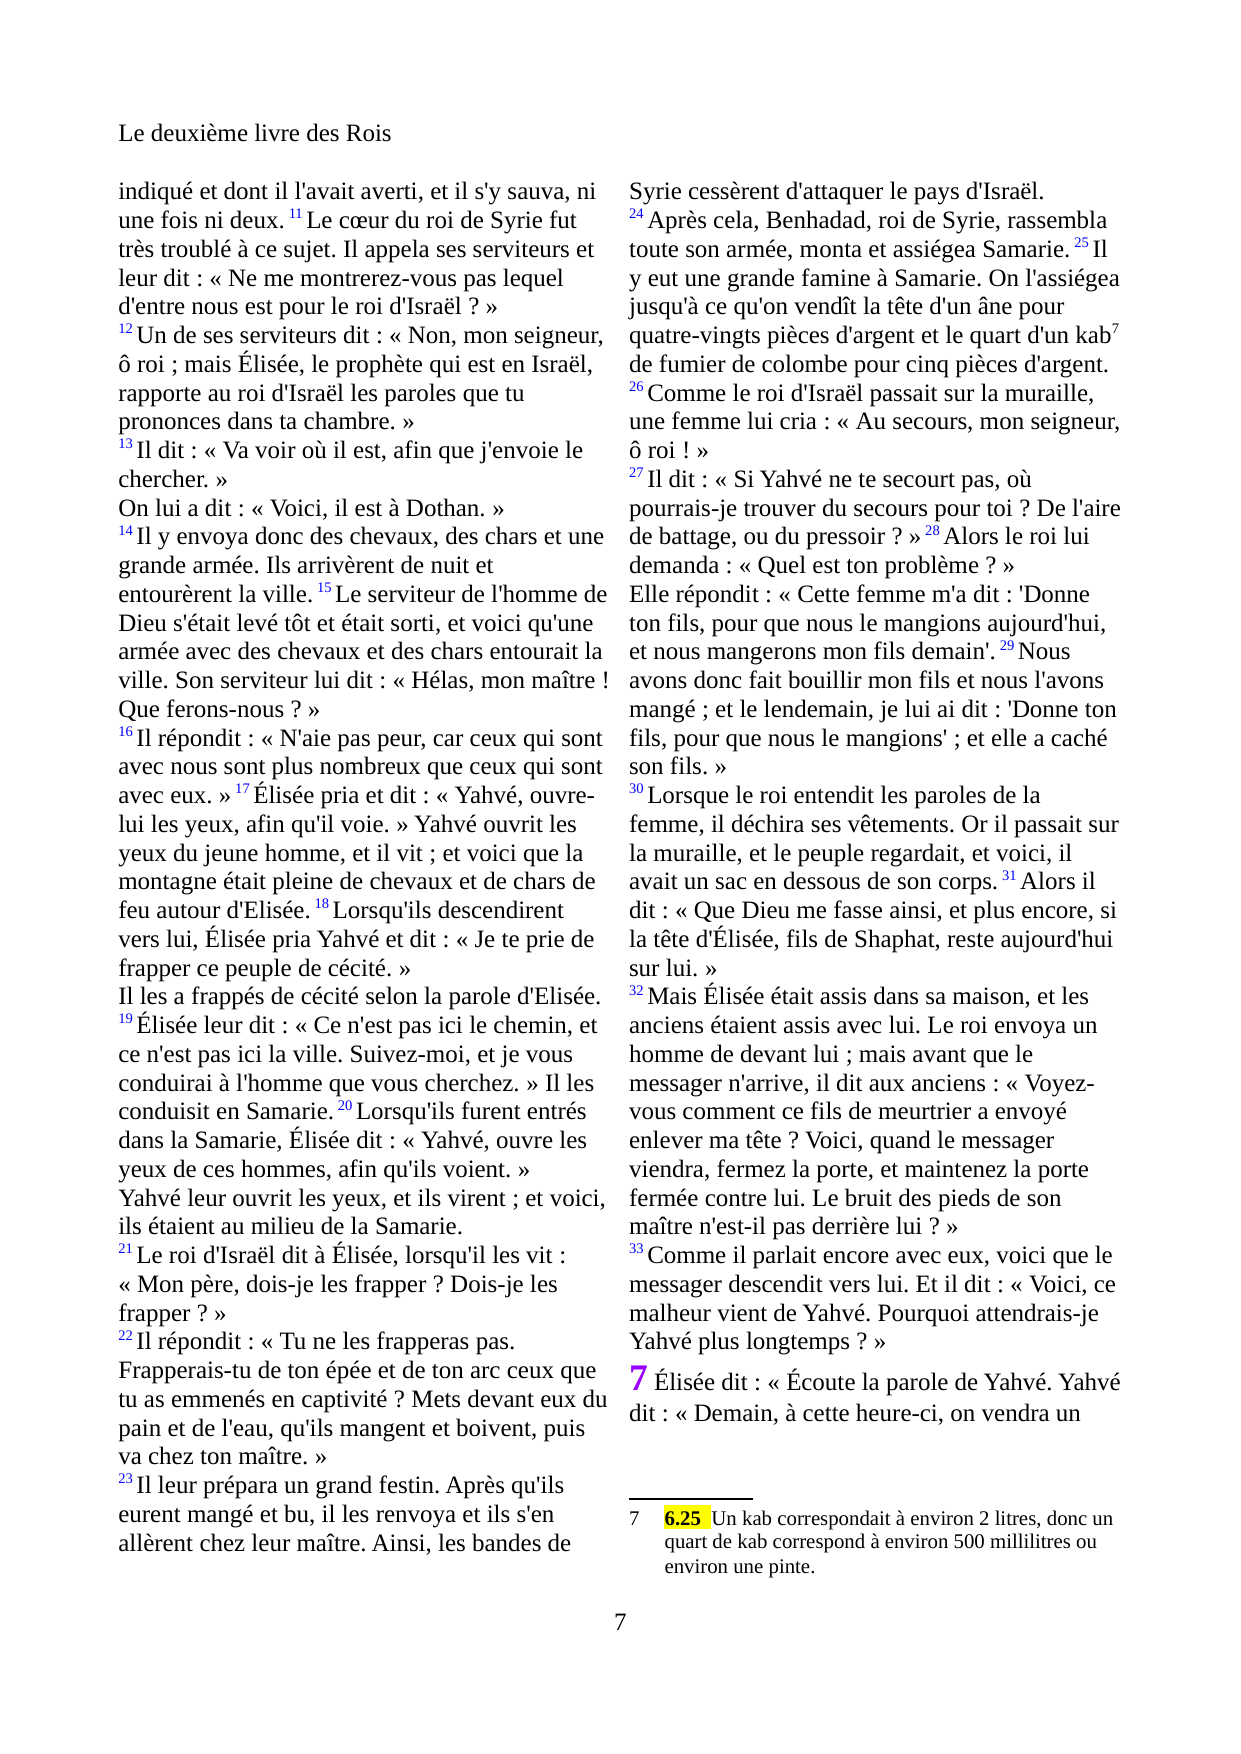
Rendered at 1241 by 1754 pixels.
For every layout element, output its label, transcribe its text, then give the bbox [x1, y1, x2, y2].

text 7 Élisée dit : « Écoute la parole de Yahvé. Yahvé dit : « Demain, à cette heure-ci, on vendra un seah de fleur de farine pour un sicle, et deux seahs d'orge pour un sicle, à la porte de Samarie. » [629, 1355, 1122, 1427]
text 21 Le roi d'Israël dit à Élisée, lorsqu'il les vit : « Mon père, dois-je les frapper ? Dois-je les frapper ? » [118, 1240, 611, 1326]
text 16 Il répondit : « N'aie pas peur, car ceux qui sont avec nous sont plus nombreux que ceux qui sont avec eux. » 17 Élisée pria et dit : « Yahvé, ouvre-lui les yeux, afin qu'il voie. » Yahvé ouvrit les yeux du jeune homme, et il vit ; et voici que la montagne était pleine de chevaux et de chars de feu autour d'Elisée. 18 Lorsqu'ils descendirent vers lui, Élisée pria Yahvé et dit : « Je te prie de frapper ce peuple de cécité. » [118, 723, 611, 981]
text 22 Il répondit : « Tu ne les frapperas pas. Frapperais-tu de ton épée et de ton arc ceux que tu as emmenés en captivité ? Mets devant eux du pain et de l'eau, qu'ils mangent et boivent, puis va chez ton maître. » [118, 1326, 611, 1470]
text On lui a dit : « Voici, il est à Dothan. » [118, 493, 611, 521]
text 13 Il dit : « Va voir où il est, afin que j'envoie le chercher. » [118, 435, 611, 493]
text 14 Il y envoya donc des chevaux, des chars et une grande armée. Ils arrivèrent de nuit et entourèrent la ville. 15 Le serviteur de l'homme de Dieu s'était levé tôt et était sorti, et voici qu'une armée avec des chevaux et des chars entourait la ville. Son serviteur lui dit : « Hélas, mon maître ! Que ferons-nous ? » [118, 521, 611, 723]
text 30 Lorsque le roi entendit les paroles de la femme, il déchira ses vêtements. Or il passait sur la muraille, et le peuple regardait, et voici, il avait un sac en dessous de son corps. 31 Alors il dit : « Que Dieu me fasse ainsi, et plus encore, si la tête d'Élisée, fils de Shaphat, reste aujourd'hui sur lui. » [629, 780, 1122, 981]
text Yahvé leur ouvrit les yeux, et ils virent ; et voici, ils étaient au milieu de la Samarie. [118, 1183, 611, 1240]
text indiqué et dont il l'avait averti, et il s'y sauva, ni une fois ni deux. 11 Le cœur du roi de Syrie fut très troublé à ce sujet. Il appela ses serviteurs et leur dit : « Ne me montrerez-vous pas lequel d'entre nous est pour le roi d'Israël ? » [118, 176, 611, 320]
text 24 Après cela, Benhadad, roi de Syrie, rassembla toute son armée, monta et assiégea Samarie. 25 Il y eut une grande famine à Samarie. On l'assiégea jusqu'à ce qu'on vendît la tête d'un âne pour quatre-vingts pièces d'argent et le quart d'un kab de fumier de colombe pour cinq pièces d'argent. 26 Comme le roi d'Israël passait sur la muraille, une femme lui cria : « Au secours, mon seigneur, ô roi ! » [629, 205, 1122, 464]
text 23 Il leur prépara un grand festin. Après qu'ils eurent mangé et bu, il les renvoya et ils s'en allèrent chez leur maître. Ainsi, les bandes de [118, 1470, 611, 1556]
text Syrie cessèrent d'attaquer le pays d'Israël. [629, 176, 1122, 205]
text 12 Un de ses serviteurs dit : « Non, mon seigneur, ô roi ; mais Élisée, le prophète qui est en Israël, rapporte au roi d'Israël les paroles que tu prononces dans ta chambre. » [118, 320, 611, 435]
text 33 Comme il parlait encore avec eux, voici que le messager descendit vers lui. Et il dit : « Voici, ce malheur vient de Yahvé. Pourquoi attendrais-je Yahvé plus longtemps ? » [629, 1240, 1122, 1355]
text 19 Élisée leur dit : « Ce n'est pas ici le chemin, et ce n'est pas ici la ville. Suivez-moi, et je vous conduirai à l'homme que vous cherchez. » Il les conduisit en Samarie. 20 Lorsqu'ils furent entrés dans la Samarie, Élisée dit : « Yahvé, ouvre les yeux de ces hommes, afin qu'ils voient. » [118, 1010, 611, 1183]
text Il les a frappés de cécité selon la parole d'Elisée. [118, 981, 611, 1010]
text 27 Il dit : « Si Yahvé ne te secourt pas, où pourrais-je trouver du secours pour toi ? De l'aire de battage, ou du pressoir ? » 28 Alors le roi lui demanda : « Quel est ton problème ? » [629, 464, 1122, 579]
text 6.25 Un kab correspondait à environ 2 litres, donc un quart de kab correspond à environ 500 millilitres ou environ une pinte. [629, 1505, 1122, 1578]
text Elle répondit : « Cette femme m'a dit : 'Donne ton fils, pour que nous le mangions aujourd'hui, et nous mangerons mon fils demain'. 29 Nous avons donc fait bouillir mon fils et nous l'avons mangé ; et le lendemain, je lui ai dit : 'Donne ton fils, pour que nous le mangions' ; et elle a caché son fils. » [629, 579, 1122, 780]
text 32 Mais Élisée était assis dans sa maison, et les anciens étaient assis avec lui. Le roi envoya un homme de devant lui ; mais avant que le messager n'arrive, il dit aux anciens : « Voyez-vous comment ce fils de meurtrier a envoyé enlever ma tête ? Voici, quand le messager viendra, fermez la porte, et maintenez la porte fermée contre lui. Le bruit des pieds de son maître n'est-il pas derrière lui ? » [629, 981, 1122, 1240]
